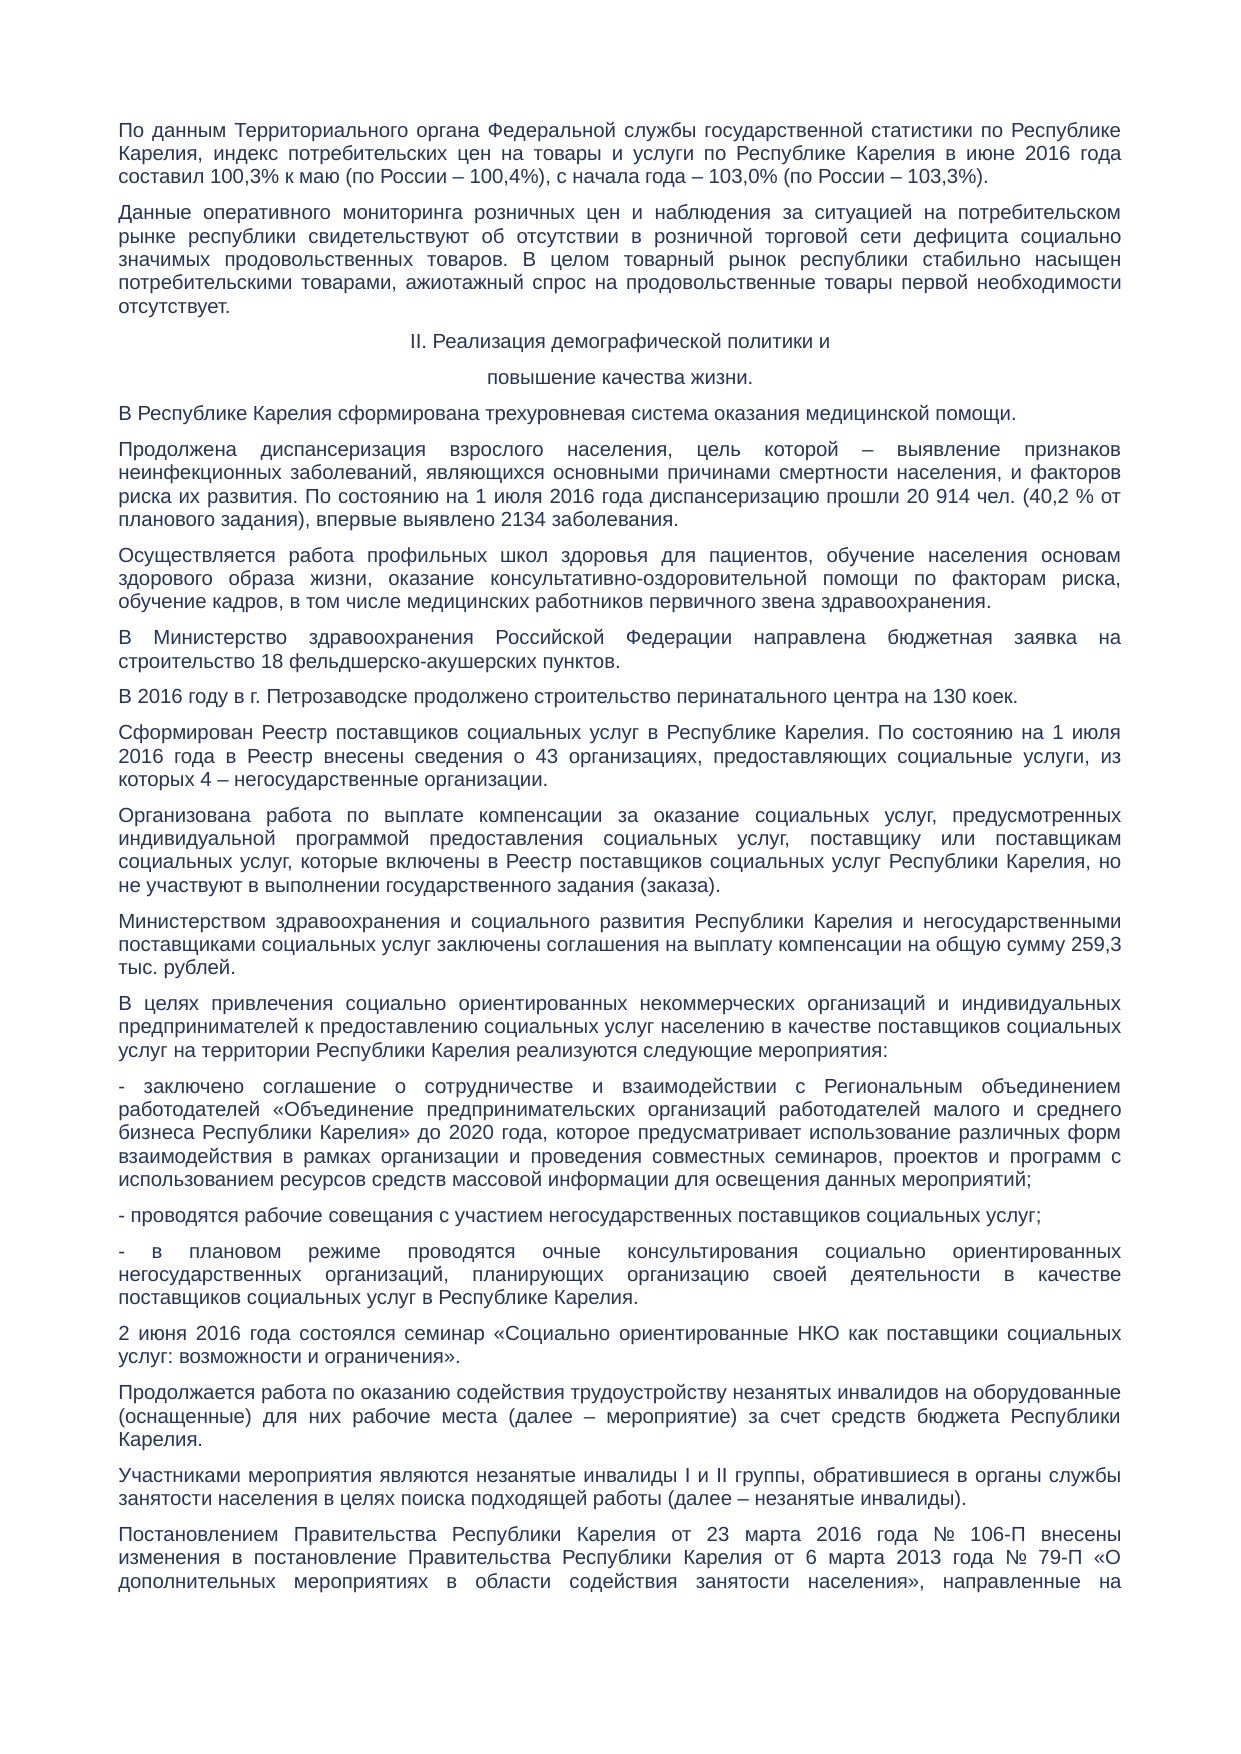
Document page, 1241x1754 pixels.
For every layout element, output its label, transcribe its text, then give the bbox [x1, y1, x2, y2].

text Осуществляется работа профильных школ здоровья для пациентов, обучение населения основам здорового образа жизни, оказание консультативно-оздоровительной помощи по факторам риска, обучение кадров, в том числе медицинских работников первичного звена здравоохранения. [118, 543, 1122, 613]
text - проводятся рабочие совещания с участием негосударственных поставщиков социальных услуг; [118, 1203, 1122, 1226]
text В Республике Карелия сформирована трехуровневая система оказания медицинской помощи. [118, 401, 1122, 425]
text Сформирован Реестр поставщиков социальных услуг в Республике Карелия. По состоянию на 1 июля 2016 года в Реестр внесены сведения о 43 организациях, предоставляющих социальные услуги, из которых 4 – негосударственные организации. [118, 721, 1122, 791]
text Постановлением Правительства Республики Карелия от 23 марта 2016 года № 106-П внесены изменения в постановление Правительства Республики Карелия от 6 марта 2013 года № 79-П «О дополнительных мероприятиях в области содействия занятости населения», направленные на [118, 1522, 1122, 1592]
text повышение качества жизни. [118, 366, 1122, 389]
text Продолжена диспансеризация взрослого населения, цель которой – выявление признаков неинфекционных заболеваний, являющихся основными причинами смертности населения, и факторов риска их развития. По состоянию на 1 июля 2016 года диспансеризацию прошли 20 914 чел. (40,2 % от планового задания), впервые выявлено 2134 заболевания. [118, 437, 1122, 531]
text Министерством здравоохранения и социального развития Республики Карелия и негосударственными поставщиками социальных услуг заключены соглашения на выплату компенсации на общую сумму 259,3 тыс. рублей. [118, 909, 1122, 979]
text - заключено соглашение о сотрудничестве и взаимодействии с Региональным объединением работодателей «Объединение предпринимательских организаций работодателей малого и среднего бизнеса Республики Карелия» до 2020 года, которое предусматривает использование различных форм взаимодействия в рамках организации и проведения совместных семинаров, проектов и программ с использованием ресурсов средств массовой информации для освещения данных мероприятий; [118, 1074, 1122, 1191]
text Данные оперативного мониторинга розничных цен и наблюдения за ситуацией на потребительском рынке республики свидетельствуют об отсутствии в розничной торговой сети дефицита социально значимых продовольственных товаров. В целом товарный рынок республики стабильно насыщен потребительскими товарами, ажиотажный спрос на продовольственные товары первой необходимости отсутствует. [118, 201, 1122, 317]
text II. Реализация демографической политики и [118, 330, 1122, 353]
text По данным Территориального органа Федеральной службы государственной статистики по Республике Карелия, индекс потребительских цен на товары и услуги по Республике Карелия в июне 2016 года составил 100,3% к маю (по России – 100,4%), с начала года – 103,0% (по России – 103,3%). [118, 118, 1122, 188]
text Организована работа по выплате компенсации за оказание социальных услуг, предусмотренных индивидуальной программой предоставления социальных услуг, поставщику или поставщикам социальных услуг, которые включены в Реестр поставщиков социальных услуг Республики Карелия, но не участвуют в выполнении государственного задания (заказа). [118, 803, 1122, 896]
text 2 июня 2016 года состоялся семинар «Социально ориентированные НКО как поставщики социальных услуг: возможности и ограничения». [118, 1321, 1122, 1368]
text - в плановом режиме проводятся очные консультирования социально ориентированных негосударственных организаций, планирующих организацию своей деятельности в качестве поставщиков социальных услуг в Республике Карелия. [118, 1239, 1122, 1309]
text Продолжается работа по оказанию содействия трудоустройству незанятых инвалидов на оборудованные (оснащенные) для них рабочие места (далее – мероприятие) за счет средств бюджета Республики Карелия. [118, 1381, 1122, 1451]
text В 2016 году в г. Петрозаводске продолжено строительство перинатального центра на 130 коек. [118, 685, 1122, 708]
text В целях привлечения социально ориентированных некоммерческих организаций и индивидуальных предпринимателей к предоставлению социальных услуг населению в качестве поставщиков социальных услуг на территории Республики Карелия реализуются следующие мероприятия: [118, 991, 1122, 1061]
text Участниками мероприятия являются незанятые инвалиды I и II группы, обратившиеся в органы службы занятости населения в целях поиска подходящей работы (далее – незанятые инвалиды). [118, 1463, 1122, 1510]
text В Министерство здравоохранения Российской Федерации направлена бюджетная заявка на строительство 18 фельдшерско-акушерских пунктов. [118, 626, 1122, 672]
